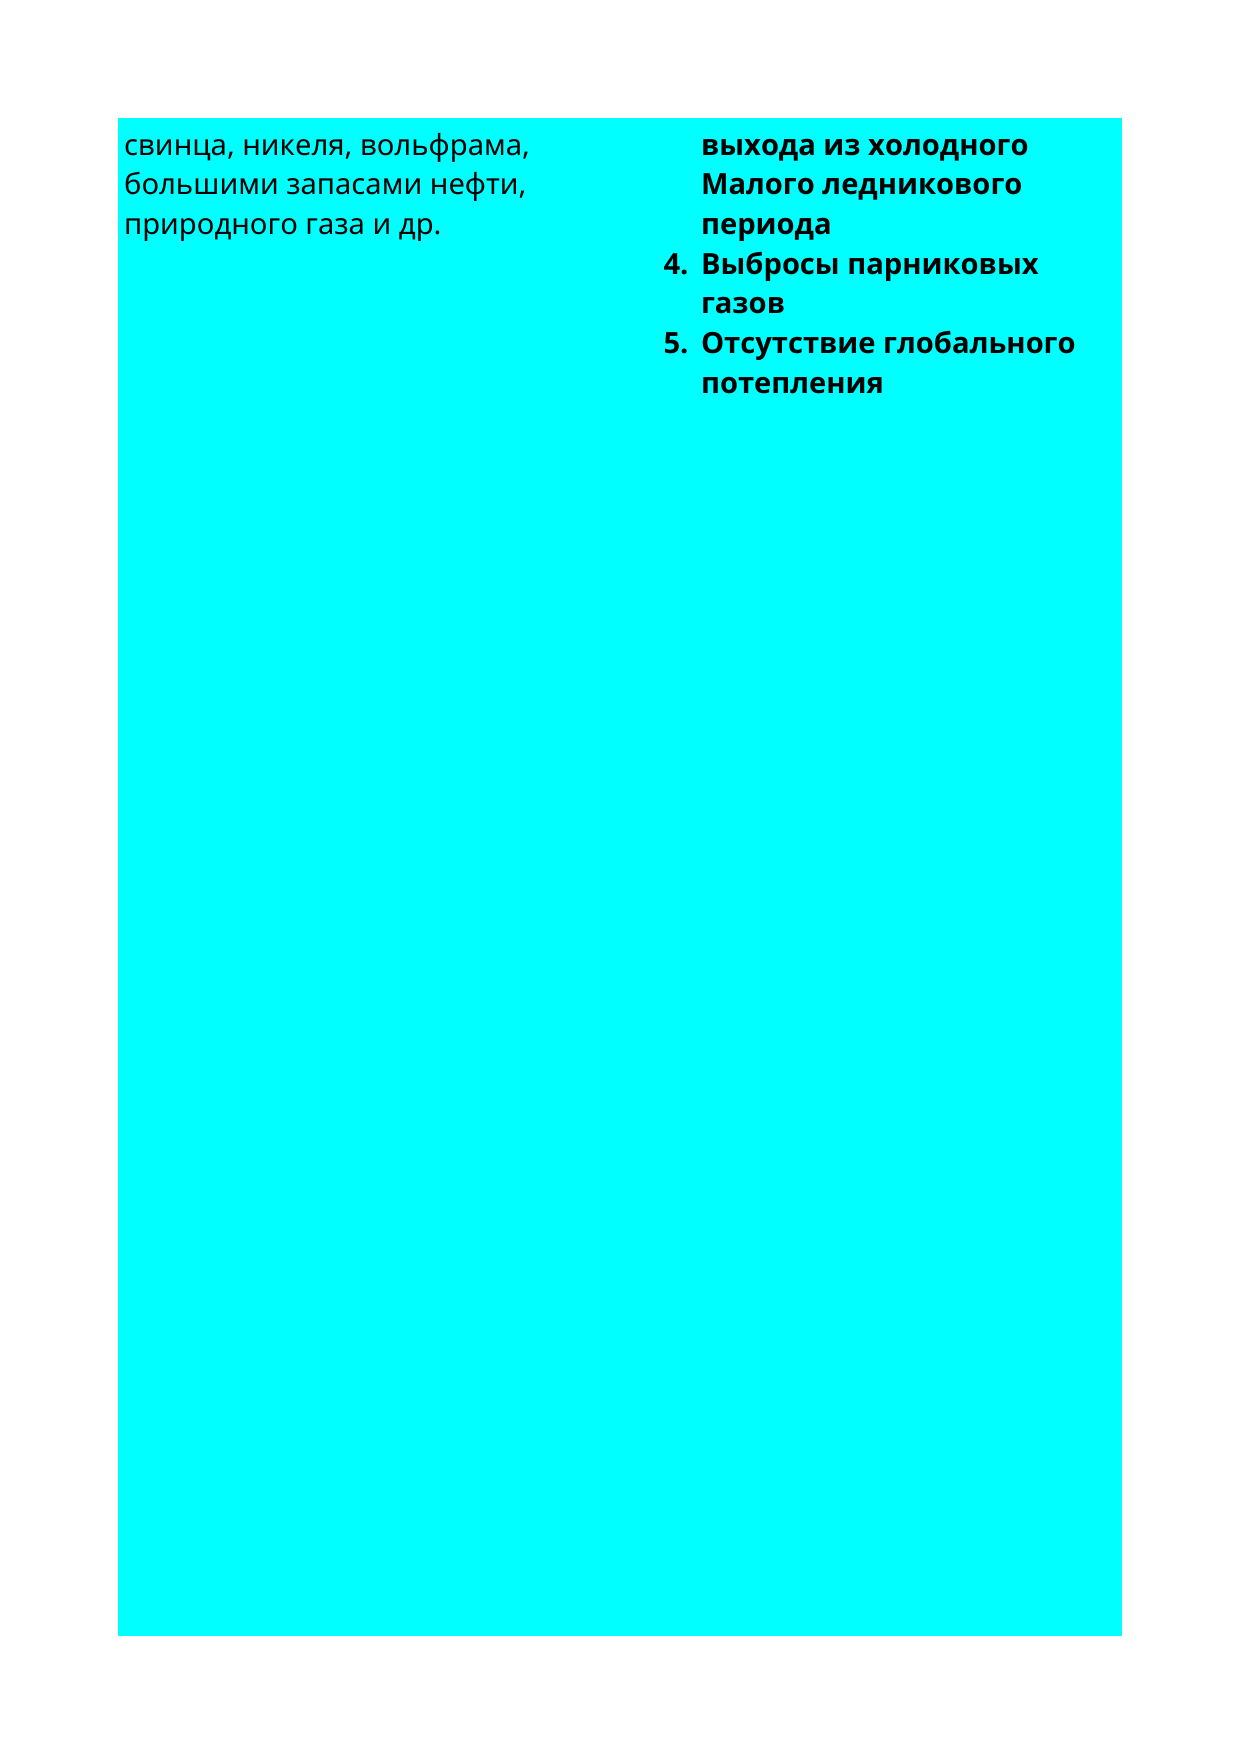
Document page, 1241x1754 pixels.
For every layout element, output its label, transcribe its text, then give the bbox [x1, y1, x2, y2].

table_cell выхода из холодного Малого ледникового периода Выбросы парниковых газов Отсутствие глобального потепления [620, 118, 1122, 1636]
table_cell ПОЛЕЗНЫЕ ИСКОПАЕМЫЕ Россия обладает большими запасами различных видов сырья и топлива. В стране представлены практически все виды полезных ископаемых. Она занимает ведущие места по разведанным запасам угля, торфа, железной и марганцевой руд, бокситов, меди, свинца, никеля, вольфрама, большими запасами нефти, природного газа и др. [118, 118, 620, 1636]
